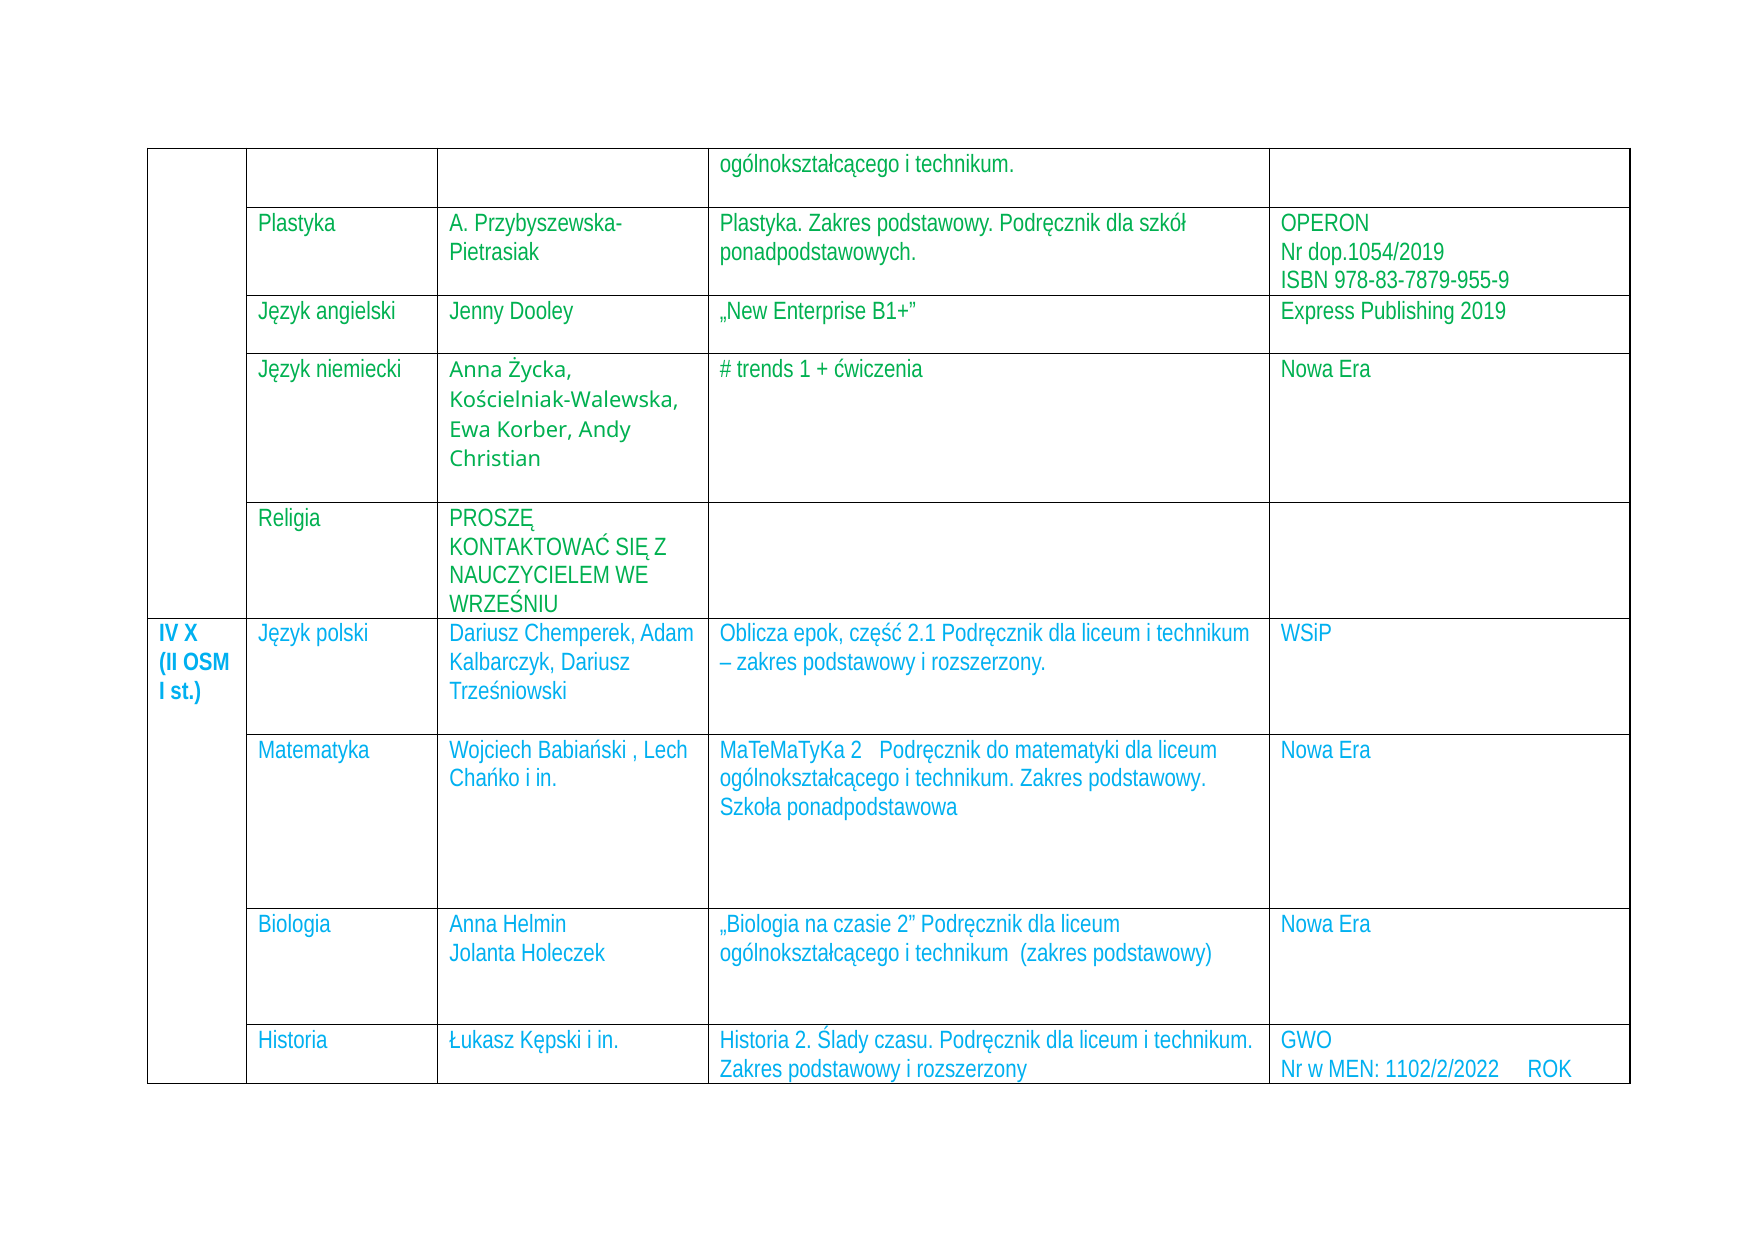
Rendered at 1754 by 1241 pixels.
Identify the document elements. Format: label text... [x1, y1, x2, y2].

table_cell Biologia [247, 909, 437, 1024]
table_cell Dariusz Chemperek, Adam Kalbarczyk, Dariusz Trześniowski [438, 619, 708, 733]
table_cell Historia [247, 1025, 437, 1083]
table_cell Nowa Era [1270, 909, 1629, 1024]
table_cell OPERON Nr dop.1054/2019 ISBN 978-83-7879-955-9 [1270, 208, 1629, 294]
table_cell Język angielski [247, 296, 437, 353]
table_cell Oblicza epok, część 2.1 Podręcznik dla liceum i technikum – zakres podstawowy i rozszerzony. [709, 619, 1269, 733]
table_cell [438, 149, 708, 207]
table_cell A. Przybyszewska-Pietrasiak [438, 208, 708, 294]
table_cell Express Publishing 2019 [1270, 296, 1629, 353]
table_cell [1270, 149, 1629, 207]
table_cell Nowa Era [1270, 735, 1629, 908]
table_cell PROSZĘ KONTAKTOWAĆ SIĘ Z NAUCZYCIELEM WE WRZEŚNIU [438, 503, 708, 617]
table_cell [247, 149, 437, 207]
table_cell „New Enterprise B1+” [709, 296, 1269, 353]
table_cell GWO Nr w MEN: 1102/2/2022 ROK [1270, 1025, 1629, 1083]
table_cell [148, 149, 246, 617]
table_cell MaTeMaTyKa 2 Podręcznik do matematyki dla liceum ogólnokształcącego i technikum. Zakres podstawowy. Szkoła ponadpodstawowa [709, 735, 1269, 908]
table_cell „Biologia na czasie 2” Podręcznik dla liceum ogólnokształcącego i technikum (zakres podstawowy) [709, 909, 1269, 1024]
table_cell Jenny Dooley [438, 296, 708, 353]
table_cell WSiP [1270, 619, 1629, 733]
table_cell Język polski [247, 619, 437, 733]
table_cell IV X (II OSM I st.) [148, 619, 246, 1083]
table_cell [1270, 503, 1629, 617]
table_cell Plastyka. Zakres podstawowy. Podręcznik dla szkół ponadpodstawowych. [709, 208, 1269, 294]
table_cell Plastyka [247, 208, 437, 294]
table_cell Religia [247, 503, 437, 617]
table_cell Łukasz Kępski i in. [438, 1025, 708, 1083]
table_cell Anna Życka, Kościelniak-Walewska, Ewa Korber, Andy Christian [438, 354, 708, 502]
table_cell Język niemiecki [247, 354, 437, 502]
table_cell Anna Helmin Jolanta Holeczek [438, 909, 708, 1024]
table_cell Historia 2. Ślady czasu. Podręcznik dla liceum i technikum. Zakres podstawowy i rozszerzony [709, 1025, 1269, 1083]
table_cell # trends 1 + ćwiczenia [709, 354, 1269, 502]
table_cell Nowa Era [1270, 354, 1629, 502]
table_cell ogólnokształcącego i technikum. [709, 149, 1269, 207]
table_cell Wojciech Babiański , Lech Chańko i in. [438, 735, 708, 908]
table_cell [709, 503, 1269, 617]
table_cell Matematyka [247, 735, 437, 908]
